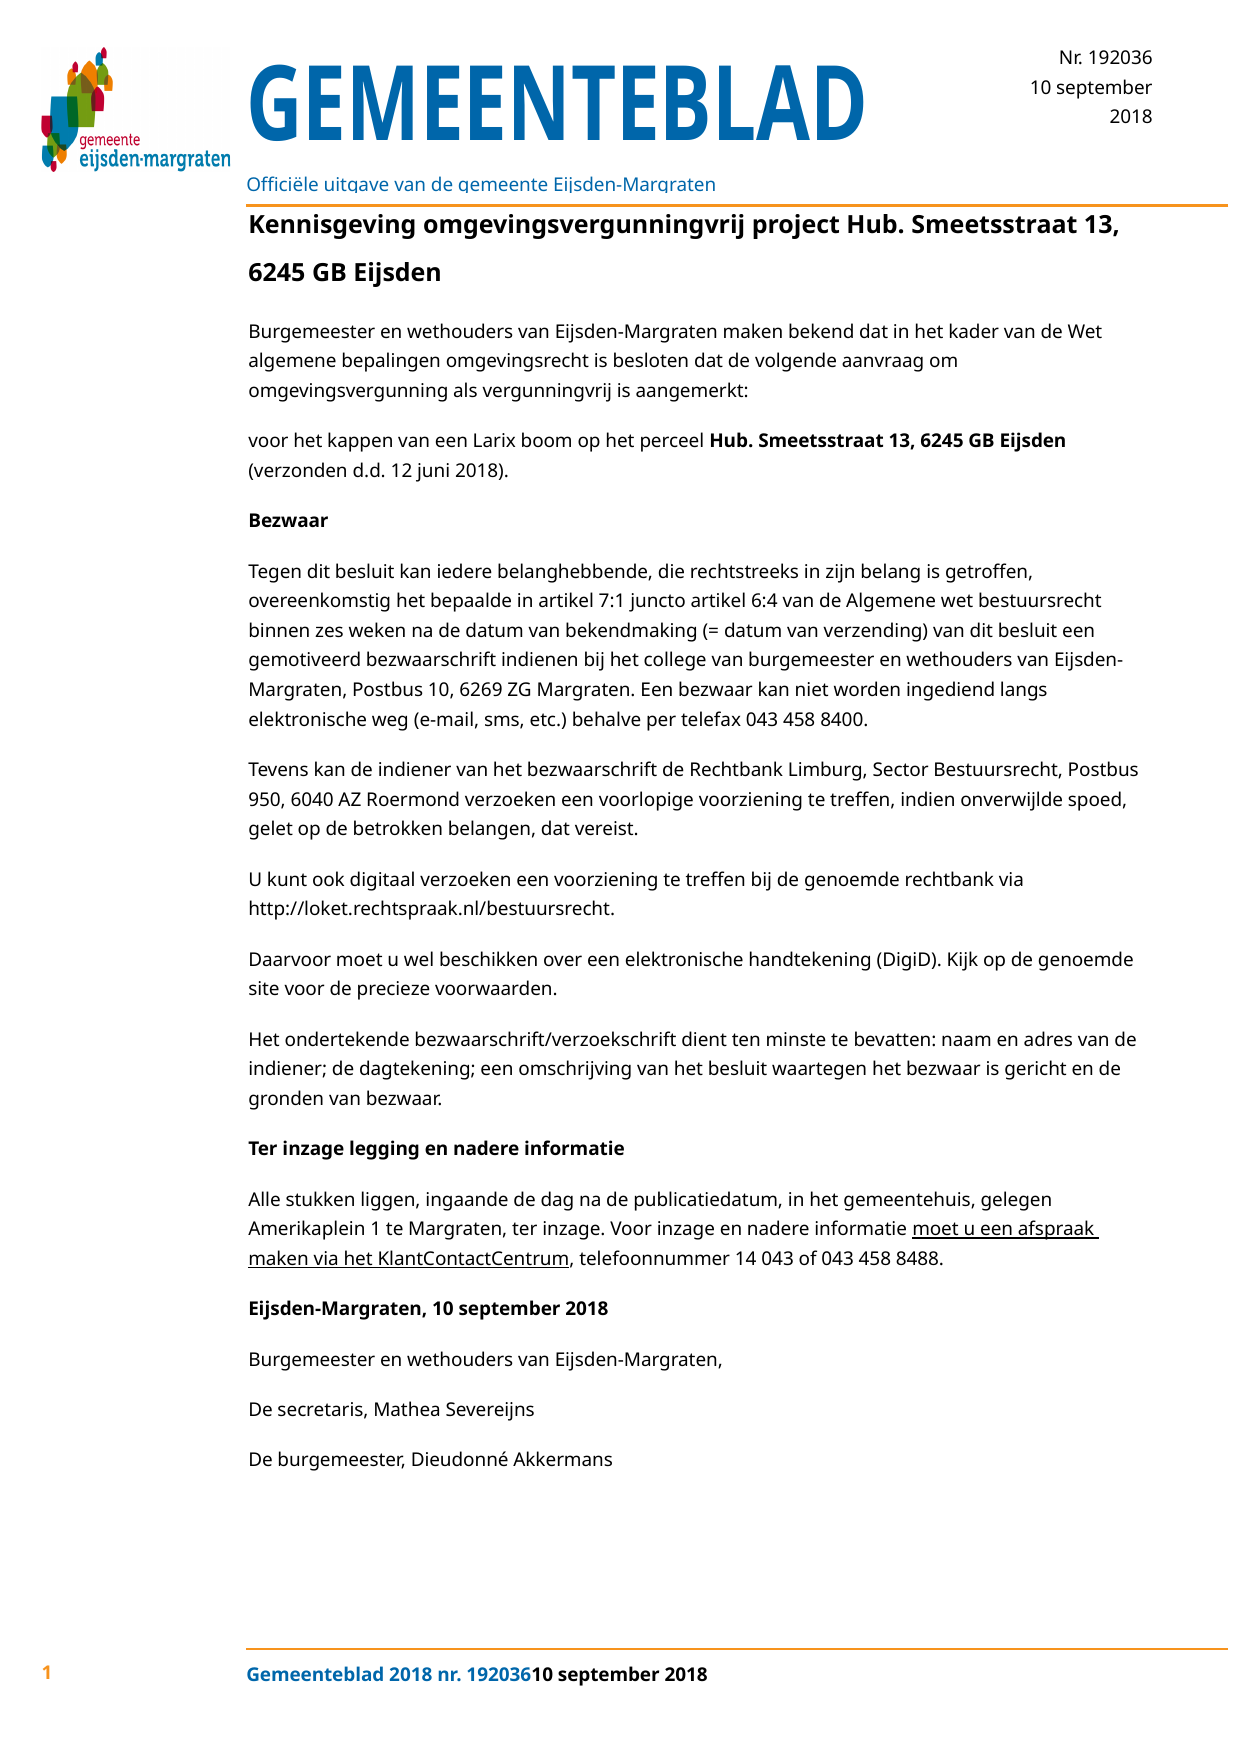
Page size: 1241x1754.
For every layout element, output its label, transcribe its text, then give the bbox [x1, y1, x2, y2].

text Alle stukken liggen, ingaande de dag na de publicatiedatum, in het gemeentehuis, gelegen Amerikaplein 1 te Margraten, ter inzage. Voor inzage en nadere informatie moet u een afspraak maken via het KlantContactCentrum, telefoonnummer 14 043 of 043 458 8488. [248, 1186, 1152, 1271]
text De burgemeester, Dieudonné Akkermans [248, 1447, 1152, 1472]
text Tevens kan de indiener van het bezwaarschrift de Rechtbank Limburg, Sector Bestuursrecht, Postbus 950, 6040 AZ Roermond verzoeken een voorlopige voorziening te treffen, indien onverwijlde spoed, gelet op de betrokken belangen, dat vereist. [248, 756, 1152, 841]
text U kunt ook digitaal verzoeken een voorziening te treffen bij de genoemde rechtbank via http://loket.rechtspraak.nl/bestuursrecht. [248, 866, 1152, 921]
text Ter inzage legging en nadere informatie [248, 1135, 1152, 1161]
text Burgemeester en wethouders van Eijsden-Margraten maken bekend dat in het kader van de Wet algemene bepalingen omgevingsrecht is besloten dat de volgende aanvraag om omgevingsvergunning als vergunningvrij is aangemerkt: [248, 318, 1152, 403]
text Het ondertekende bezwaarschrift/verzoekschrift dient ten minste te bevatten: naam en adres van de indiener; de dagtekening; een omschrijving van het besluit waartegen het bezwaar is gericht en de gronden van bezwaar. [248, 1026, 1152, 1111]
text voor het kappen van een Larix boom op het perceel Hub. Smeetsstraat 13, 6245 GB Eijsden (verzonden d.d. 12 juni 2018). [248, 427, 1152, 483]
text Tegen dit besluit kan iedere belanghebbende, die rechtstreeks in zijn belang is getroffen, overeenkomstig het bepaalde in artikel 7:1 juncto artikel 6:4 van de Algemene wet bestuursrecht binnen zes weken na de datum van bekendmaking (= datum van verzending) van dit besluit een gemotiveerd bezwaarschrift indienen bij het college van burgemeester en wethouders van Eijsden-Margraten, Postbus 10, 6269 ZG Margraten. Een bezwaar kan niet worden ingediend langs elektronische weg (e-mail, sms, etc.) behalve per telefax 043 458 8400. [248, 558, 1152, 732]
text Kennisgeving omgevingsvergunningvrij project Hub. Smeetsstraat 13, 6245 GB Eijsden [248, 207, 1152, 288]
text Bezwaar [248, 507, 1152, 533]
text De secretaris, Mathea Severeijns [248, 1396, 1152, 1422]
text Burgemeester en wethouders van Eijsden-Margraten, [248, 1346, 1152, 1372]
picture [41, 47, 231, 172]
text Eijsden-Margraten, 10 september 2018 [248, 1295, 1152, 1321]
text Daarvoor moet u wel beschikken over een elektronische handtekening (DigiD). Kijk op de genoemde site voor de precieze voorwaarden. [248, 946, 1152, 1001]
